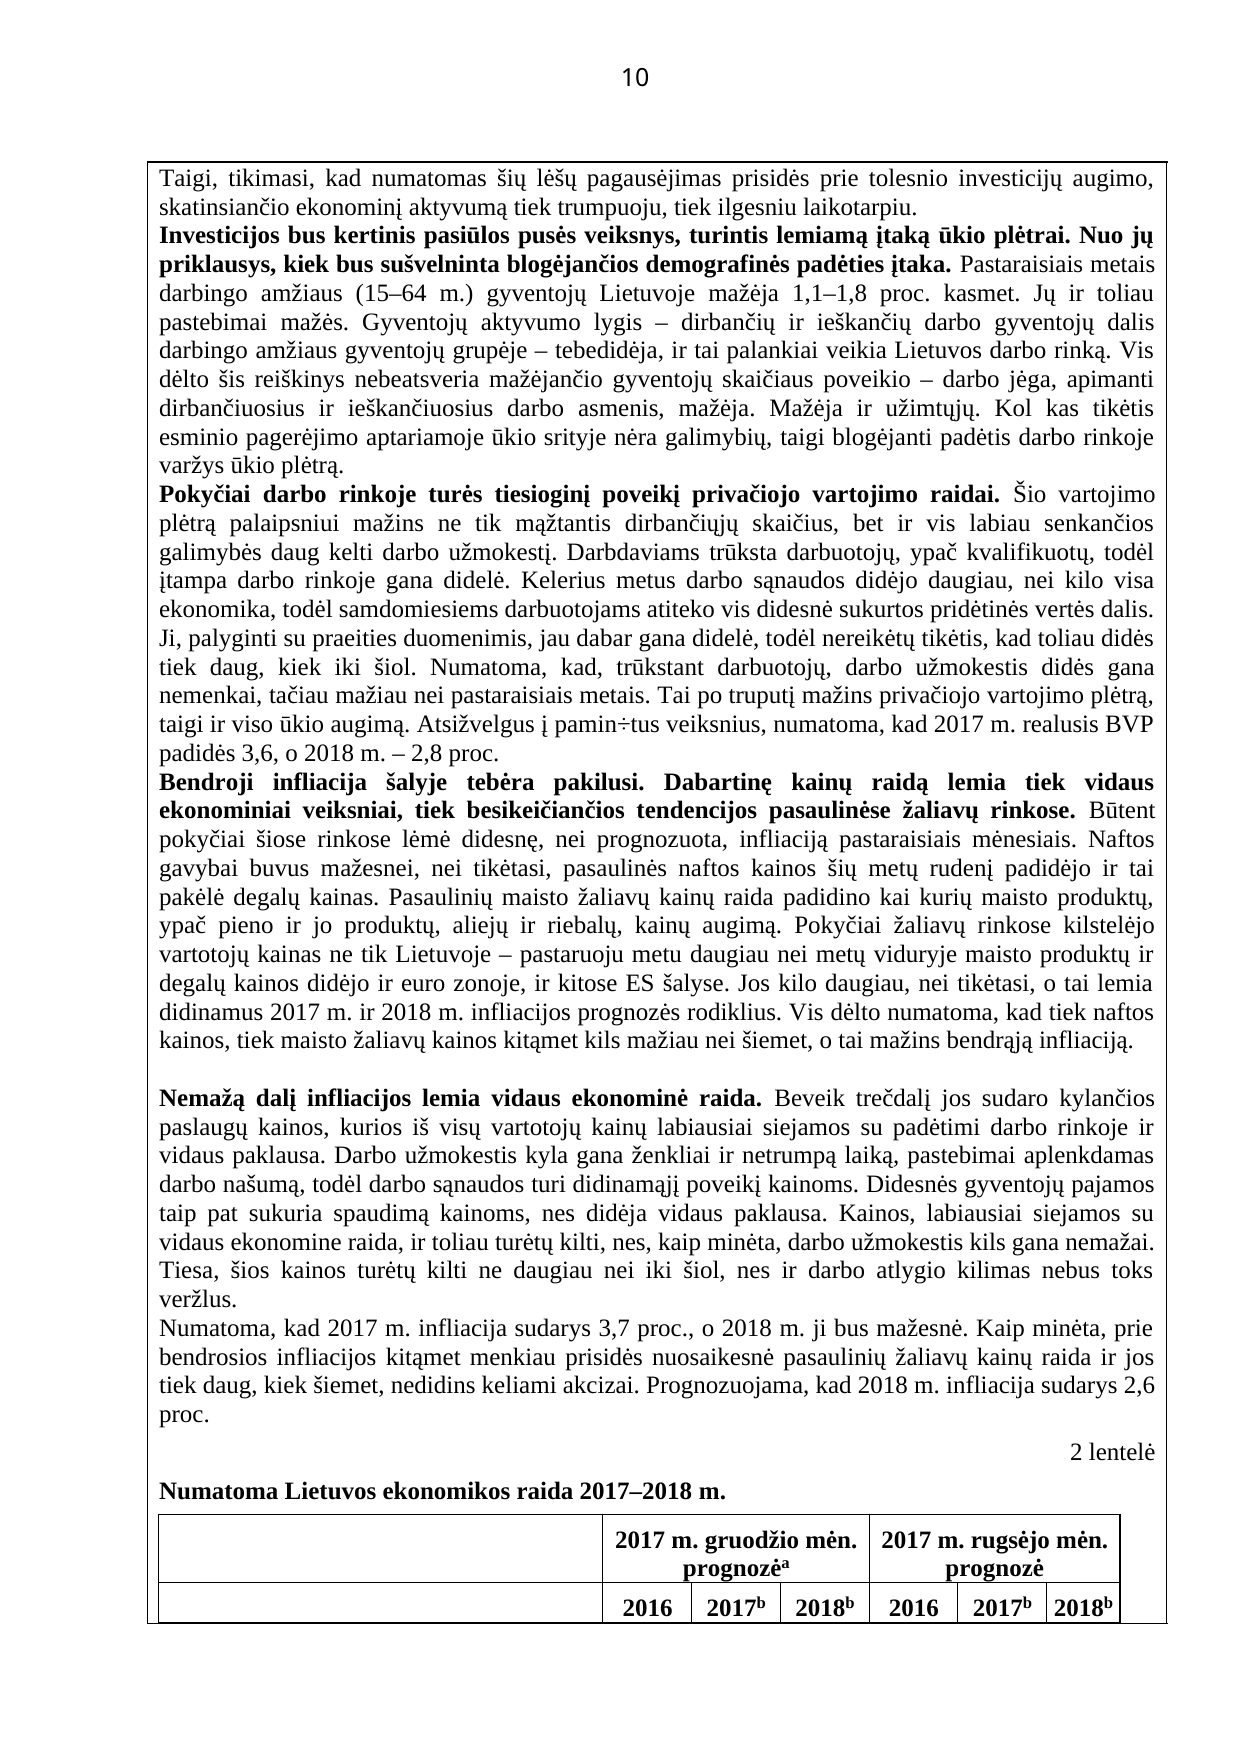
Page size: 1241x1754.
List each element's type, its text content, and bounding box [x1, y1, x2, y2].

table_header Ekonominiai veiksniai 1. Lietuvos užimama vieta pagal Pasaulio konkurencingumo indeksą Pasaulio ekonomikos forumas (PEF) kasmet atlieka pasaulio šalių vertinimus pagal bendrą konkurencingumo indeksą (BKI). BKI skaičiuojamas atsižvelgiant į visų šalių respondentų vertinimus, svarbiausius makroekonominius rodiklius bei įvertintus tris subindeksus (pagrindinių reikalavimų, našumą (efektyvumą) skatinančių veiksnių ir inovatyvumo bei verslo išmanumo). 2017 m. Pasaulio ekonomikos forumo konkurencingumo tyrimo duomenimis, devintus metus lyderė pagal BKI išlieka Šveicarija. Antroje vietoje – JAV, trečioje – iš antros vietos nusileidęs Singapūras. Lietuva pagal BKI kasmet kilusi aukštyn 2017 m. nusileido 6 pakopom žemyn į 41 vietą: 2016 m. pakilo 1 pakopa ir užėmė 35 vietą, 2015 m. – 36, 2014 m. – 41, 2013 m. – 48. Estija pakilo 1 pakopa ir užima 29 vietą, Latvija iš 49 nusileido į 54 vietą. Pagal pagrindinių reikalavimų subindeksą, įvertinantį šalies institucinę aplinką, infrastruktūrą (transportavimo ir ryšių kokybę), makroekonomiką, sveikatą ir pradinį išsilavinimą, kelis metus paeiliui pirmą vietą užėmęs Singapūras, 2017 m. nusileido į antrą vietą, pirmą užleisdamas Šveicarijai, trečioje vietoje jau ketverius metus – Honkongas. Lietuva pagal šį subindeksą pakilo 1 pakopa aukštyn į 34 vietą, Latvija – iš 41 nusileido į 43, Estija – iš 21 nusileido į 22 vietą. Lietuvoje aukščiausiai įvertinta pagrindinių reikalavimų subindekso sritis – makroekonominė aplinka, pagal jos vertinimus Lietuva pakilo 5 pakopom aukštyn ir užėmė 29 vietą (2016 m. – 34 vietą, 2015 m. – 30, 2014 m. – 42, 2013 m. – 58). Pagal sveikatos bei pradinio išsilavinimo vertinimus Lietuva nukrito iš 32 vietos į 42 (2015 m. – 36, 2014 m. – 35, 2013 m. – 50), pagal infrastruktūros – iš 43 nusileido į 47 (2015 m. – 42, 2014 m. – 43, 2013 m. – 41). Kaip ir ankstesniais metais prasčiausiai įvertinta Lietuvos institucinė sritis – 53 vieta (2016 m. – 51, 2015 m. – 53, 2014 m. – 58, 2013 m. – 61). Pagal našumą skatinančių veiksnių subindeksą, aprėpiantį aukštojo išsilavinimo ir profesinio mokymo, prekių ir darbo rinkos našumo, finansų rinkos plėtros, technologinės parengties, rinkos dydžio vertinimus, pirmoje vietoje jau penkerius metus iš eilės yra JAV, antroje vietoje – Singapūras, trečioje – Šveicarija. Lietuva pagal šio indekso vertinimus nusileido 4 pakopomis žemyn į 40 vietą (2016 m. – 36). Latvija nusileido septyniomis pakopomis žemyn ir užėmė 49 vietą. Estija pakilo 1 pakopa į 27 vietą. Lietuvoje aukščiausiai įvertintos šios našumą skatinančių veiksnių subindekso sritys: aukštojo mokslo ir profesinio mokymo – 29 vieta (2016 m. – 26, 2015 m. – 24, 2014 m. – 26, 2013 m. – 27), ir technologinė parengtis – 30 vieta (2016 m. – 27, 2015 m. – 22, 2014 m. – 28, 2013 m. – 35). Prasčiausiai vertinamos šio subindekso sritys: rinkos dydis – 78 vieta (2016 m. – 77, 2015 m. – 78, 2014 m. – 77, 2013 m. – 78), darbo rinkos veiksmingumas – 61 vieta (2016 m. – 59, 2015 m. – 53 vieta, 2014 m. – 53, 2013 m. – 69) ir finansų rinkos plėtra – 59 vieta (2016 m. – 60, 2015 m. – 57 vieta, 2014 m. – 65, 2013 m. – 87). Pagal inovacijų ir verslo išmanumo subindeksą 2017 m. lyderės pozicijas išlaikė Šveicarija, antroji buvo JAV, trečioji – Vokietija. Lietuva pagal šį subindeksą nusileido 1 pakopa žemyn ir užėmė 44 vietą (2016 m. – 43, 2015 m. – 37, 2014 m. – 44), Latvija iš 58 vietos nusileido į 68, Estija iš 33 nusileido į 35 vietą. Lietuva pagal verslo išmanumo srities vertinimus iš 42 vietos nusileido į 46, pagal inovacijų – iš 39 į 41 vietą. PEF tyrime Lietuva užima lyderės poziciją pagal ŽIV ir AIDS ligų prevenciją ir infliacijos lygį (metinis pokytis %). Geriausiai Lietuva įvertinta šiose srityse: pagal prekybos muito tarifo dydį – 6 vieta (2016 m. – 5), darbo užmokesčio nustatymo lankstumą – 13 vieta (2016 m. – 15), eksporto dalį BVP – 16 (2016 m. – 17), galimybę naudotis internetu mokyklose – 16 (2016 m. – 16), importo dalį BVP – 17 (2016 m. – 17), procedūrų pradėti verslą nebuvimą – 18 vieta (2016 m. – 3), interneto pralaidumą – 18 (2016 m. – 18), pagal moterų užimtumą – 18 vieta (2016 m. – 16), Valstybės biudžeto balansą (% BVP) – 18 vieta (2016 m. – 21), vietinių tiekėjų skaičių – 22 (2016 m. – 19), įmonių technologijų įsisavinimo lygį – 22 (2016 m. – 26). Lietuva pagal tiesioginių užsienio investicijų (TUI) įtaką technologijų diegimui 2017 m., palyginti su 2016 m., nukrito 8 pakopomis žemyn ir užima 32 vietą (2016 m. – 24). Žemiausias vietas tarp 137 pasaulio šalių Lietuva užima pagal mokesčių poveikį skatinimui dirbti – 121 vietą (2016 m. – 121), šalies gebėjimą išlaikyti talentingus specialistus – 117 (2016 m. – 106), įdarbinimo ir atleidimo iš darbo tvarką – 111 (2016 m. – 116), šalies gebėjimą pritraukti talentingus specialistus – 109 (2016 m. – 111), atleidimo iš darbo išlaidas – 103 (2016 m. – 105), pažangių technologijų produktų viešuosius pirkimus – 101 (2016 m. – 94), teisinės sistemos efektyvumą – 101 (2015 m. – 99) ir valdžios reguliavimo naštą – 97 vietą (2015 m. – 92). 2017–2018 m. pasaulio konkurencingumo tyrimo klausimyne atsakydami į klausimą, kas labiausiai trukdo verslo plėtrai, kaip ir praėjusiais metais 17,6 proc. Lietuvos verslininkų įvardijo mokesčių dydį (2016 m. – 17,6 proc.). Antroje vietoje kaip kliūtį nurodė – neefektyviai dirbančią valstybinę biurokratiją – 15,6 proc. (2016 m. – 14,1 proc.), trečioje – ribojančius darbą reglamentus – 13,2 proc. (2016 m. – 14,3 proc.). Mokesčių reguliavimą kaip kliūtį verslui įvardijo 11,7 proc. (2016 m. – 11,6 proc.) apklaustų Lietuvos verslininkų, 9,7 proc. nurodė nepakankamai kvalifikuotą darbo jėgą (2016 m. – 9 proc.) ir 4,6 proc. – korupciją (2016 m. – 5,3 proc.). 1 pav. Lietuvos ir kai kurių pasaulio šalių reitingo pagal BKI kitimas 2010–2017 m. 1 lentelė Lietuvos reitingas pagal BKI komponentus 2013–2017 m. Siekdamas įvertinti šalių išsivystymo lygį ir konkurencingumą, PEF kasmet atlieka pasaulio šalių konkurencingumo tyrimą, kuriame dalyvauja daugiau nei šimtas valstybių (2017 m. – 137, 2016 m. – 138, 2015 m. – 140, 2014 m. – 144, 2013 m. – 148). Lietuva šiame tyrime dalyvauja nuo 2001 m. Tyrimo duomenys pateikiami PEF leidinyje „Pasaulio konkurencingumo ataskaita 2017–2018“. Konkurencingumo tyrimai šalyse atliekami pagal PEF parengtą metodiką. Tyrimui sudaroma atsitiktinė sluoksninė imtis, atsižvelgiant į įmonių dydį (darbuotojų skaičių) ir šias ekonominės veiklos rūšių grupes: žemės ūkio, pramonės ir paslaugų. 2017 m. tyrime dalyvavo 116 Lietuvos įmonių vadovų, iš jų 44 proc. vadovavo įmonėms, turinčioms 250 ir daugiau darbuotojų, 45 proc. – turinčioms nuo 50 iki 249 darbuotojų ir 11 proc. – turinčioms iki 50 darbuotojų. Pagal ekonominės veiklos rūšį tyrime dalyvavo 4 proc. žemės ūkio įmonių, 22 proc. pramonės, 74 proc. paslaugų veiklos įmonių. Įmonių vadovai užpildė PEF klausimyną, apimantį daugiau kaip 100 skirtingų sričių rodiklių. Rodikliai buvo vertinti taikant 7 balų sistemą (1–2 balai – neigiamas, 3–4 balai – vidutinis, 5–7 balai – teigiamas vertinimas). Remiantis BKI vertinimais, šalys skirstomos į ekonominio išsivystymo kategorijas. Iki 2008 m. Lietuva buvo priskiriama toms šalims, kuriose ekonomika grindžiama našumu. Nuo 2009 m. Lietuva, kaip ir Latvija, priskiriama šalims, pereinančioms į naujovėmis grindžiamą ekonomiką. Nuo 2014 m. Estija priskirta inovatyvios ekonomikos šalių grupei. 2. Prognozuojami makroekonominiai rodikliai Lietuvos ūkio plėtra yra gerokai pagyvėjusi. 2017 m. ekonominio aktyvumo augimą daug skatino pagerėjusi tarptautinė ekonominė aplinka. Anksčiau buvusi menkoka, šiemet pasaulyje gerokai ūgtelėjo paklausa investicinėms prekėms, o tai pastebimai padidino tarptautinę prekybą. Iš visuminės paklausos sudedamųjų dalių paprastai būtent investicijos būna labiausiai susijusios su užsienio prekyba, todėl investicijų padidėjimas taip ženkliai paskatino importą ir eksportą įvairiose šalyse, įskaitant Lietuvai svarbiausias prekybos partneres – euro zoną ir kitas ES valstybes. Prie suintensyvėjusios tarptautinės prekybos prisidėjo ir atsigavimas žaliavas eksportuojančiose šalyse, kurias palankiai veikė kilusios žaliavų kainos pasaulinėse rinkose. Tai – vienas iš veiksnių, lėmusių staigų ir itin didelį importo augimą Rusijoje, turėjusį poveikį prekybos srautams visame regione. Šiemet daug augusi pasaulinė prekyba ir toliau turėtų nemenkai augti, tačiau nesitikima, kad artimiausiais metais ji didės tiek daug, kiek didėjo 2017 m. Šių metų pasaulinės prekybos kilstelėjimas vertinamas kaip išskirtinis – prekyba augo daug daugiau nei pasaulio BVP, nors ankstesnius kelerius metus jos augimas buvo mažesnis nei pasaulio BVP plėtra. Jei mažiau didės paklausa importuojamoms prekėms ir paslaugoms Lietuvai svarbiose prekybos partnerėse, mažiau didės ir Lietuvos eksportas. Tai – viena iš priežasčių, kodėl Lietuvos ekonomikos augimas kitąmet turėtų būti mažesnis nei šiemet. Tačiau kitąmet prie ūkio plėtros turėtų daugiau prisidėti atsigaunančios investicijos. Praėjusių metų pabaigoje ir šių metų pradžioje materialines investicijas gerokai padidino apdirbamoji gamyba. Netrumpą laiką gana daug investuoja ir transporto sektorius. Investicijos šiose srityse didina šių sektorių pajėgumus ir kartu gerina jų konkurencingumą. Tai, matyt, iš dalies paaiškina, kodėl pastaruoju metu Lietuvos eksportuojantysis sektorius atkovoja vis didesnę užsienio rinkų dalį. Auga investicijos ne tik į transporto įrangą, kitas mašinas bei įrenginius, bet ir į intelektinės nuosavybės produktus. Daroma prielaida, kad kitąmet daugiau lėšų bus gauta iš ES paramos fondų. Šių lėšų srautas, gerokai sumažėjęs 2016 m., šiemet vis dėlto nebuvo aktyvesnis. Taigi, tikimasi, kad numatomas šių lėšų pagausėjimas prisidės prie tolesnio investicijų augimo, skatinsiančio ekonominį aktyvumą tiek trumpuoju, tiek ilgesniu laikotarpiu. Investicijos bus kertinis pasiūlos pusės veiksnys, turintis lemiamą įtaką ūkio plėtrai. Nuo jų priklausys, kiek bus sušvelninta blogėjančios demografinės padėties įtaka. Pastaraisiais metais darbingo amžiaus (15–64 m.) gyventojų Lietuvoje mažėja 1,1–1,8 proc. kasmet. Jų ir toliau pastebimai mažės. Gyventojų aktyvumo lygis – dirbančių ir ieškančių darbo gyventojų dalis darbingo amžiaus gyventojų grupėje – tebedidėja, ir tai palankiai veikia Lietuvos darbo rinką. Vis dėlto šis reiškinys nebeatsveria mažėjančio gyventojų skaičiaus poveikio – darbo jėga, apimanti dirbančiuosius ir ieškančiuosius darbo asmenis, mažėja. Mažėja ir užimtųjų. Kol kas tikėtis esminio pagerėjimo aptariamoje ūkio srityje nėra galimybių, taigi blogėjanti padėtis darbo rinkoje varžys ūkio plėtrą. Pokyčiai darbo rinkoje turės tiesioginį poveikį privačiojo vartojimo raidai. Šio vartojimo plėtrą palaipsniui mažins ne tik mąžtantis dirbančiųjų skaičius, bet ir vis labiau senkančios galimybės daug kelti darbo užmokestį. Darbdaviams trūksta darbuotojų, ypač kvalifikuotų, todėl įtampa darbo rinkoje gana didelė. Kelerius metus darbo sąnaudos didėjo daugiau, nei kilo visa ekonomika, todėl samdomiesiems darbuotojams atiteko vis didesnė sukurtos pridėtinės vertės dalis. Ji, palyginti su praeities duomenimis, jau dabar gana didelė, todėl nereikėtų tikėtis, kad toliau didės tiek daug, kiek iki šiol. Numatoma, kad, trūkstant darbuotojų, darbo užmokestis didės gana nemenkai, tačiau mažiau nei pastaraisiais metais. Tai po truputį mažins privačiojo vartojimo plėtrą, taigi ir viso ūkio augimą. Atsižvelgus į pamin÷tus veiksnius, numatoma, kad 2017 m. realusis BVP padidės 3,6, o 2018 m. – 2,8 proc. Bendroji infliacija šalyje tebėra pakilusi. Dabartinę kainų raidą lemia tiek vidaus ekonominiai veiksniai, tiek besikeičiančios tendencijos pasaulinėse žaliavų rinkose. Būtent pokyčiai šiose rinkose lėmė didesnę, nei prognozuota, infliaciją pastaraisiais mėnesiais. Naftos gavybai buvus mažesnei, nei tikėtasi, pasaulinės naftos kainos šių metų rudenį padidėjo ir tai pakėlė degalų kainas. Pasaulinių maisto žaliavų kainų raida padidino kai kurių maisto produktų, ypač pieno ir jo produktų, aliejų ir riebalų, kainų augimą. Pokyčiai žaliavų rinkose kilstelėjo vartotojų kainas ne tik Lietuvoje – pastaruoju metu daugiau nei metų viduryje maisto produktų ir degalų kainos didėjo ir euro zonoje, ir kitose ES šalyse. Jos kilo daugiau, nei tikėtasi, o tai lemia didinamus 2017 m. ir 2018 m. infliacijos prognozės rodiklius. Vis dėlto numatoma, kad tiek naftos kainos, tiek maisto žaliavų kainos kitąmet kils mažiau nei šiemet, o tai mažins bendrąją infliaciją. Nemažą dalį infliacijos lemia vidaus ekonominė raida. Beveik trečdalį jos sudaro kylančios paslaugų kainos, kurios iš visų vartotojų kainų labiausiai siejamos su padėtimi darbo rinkoje ir vidaus paklausa. Darbo užmokestis kyla gana ženkliai ir netrumpą laiką, pastebimai aplenkdamas darbo našumą, todėl darbo sąnaudos turi didinamąjį poveikį kainoms. Didesnės gyventojų pajamos taip pat sukuria spaudimą kainoms, nes didėja vidaus paklausa. Kainos, labiausiai siejamos su vidaus ekonomine raida, ir toliau turėtų kilti, nes, kaip minėta, darbo užmokestis kils gana nemažai. Tiesa, šios kainos turėtų kilti ne daugiau nei iki šiol, nes ir darbo atlygio kilimas nebus toks veržlus. Numatoma, kad 2017 m. infliacija sudarys 3,7 proc., o 2018 m. ji bus mažesnė. Kaip minėta, prie bendrosios infliacijos kitąmet menkiau prisidės nuosaikesnė pasaulinių žaliavų kainų raida ir jos tiek daug, kiek šiemet, nedidins keliami akcizai. Prognozuojama, kad 2018 m. infliacija sudarys 2,6 proc. 2 lentelė Numatoma Lietuvos ekonomikos raida 2017–2018 m. Šaltinis: https://www.lb.lt/makroekonomines_prognozes, 2017 3. Alytaus rajono savivaldybės ekonominiai rodikliai Statistikos departamentas prie Lietuvos Respublikos Vyriausybės neteikia duomenų apie savivaldybėse sukuriamą bendrąjį vidaus produktą (BVP). Šis rodiklis skaičiuojamas apskričių mastu. 2 pav. Bendrasis vidaus produktas vienam gyventojui, tūkst. Eur Šaltinis: Statistikos departamentas prie Lietuvos Respublikos Vyriausybės, 2017 2010–2016 metais bendrojo vidaus produkto (BVP) apimtis padidėjo beveik visose apskrityse. Tuo metu skaičiuojant vienam asmeniui, daugiausiai BVP sukurta Vilniaus, Klaipėdos apskrityse, praneša Lietuvos statistikos departamentas. 2016 m. bendrasis vidaus produktas (BVP) padidėjo tik Vilniaus, Kauno ir Šiaulių apskrityse. 2016 m. daugiausia – 41,6 proc. – BVP sukurta Vilniaus apskrityje, Kauno apskrityje sukurta 20 proc. šalies BVP, Klaipėdos apskrityje – 11,1 proc. Kaip ir 2015 m., kiekvienos iš šių apskričių – Alytaus, Marijampolės, Tauragės, Telšių ir Utenos – indėlis į šalies BVP neviršijo 4 proc. Daugiausia BVP vienam gyventojui, kaip ir įprasta, teko Vilniaus apskrityje, taip pat ji vienintelė viršijo šalies vidurkį ir sudarė – 148,1 proc. šalies vidurkio. Klaipėdos apskrityje vienam gyventojui tenkantis BVP sudarė 98,5 proc. Kauno apskrityje vienam gyventojui tenkantis BVP sudarė 99,9 proc. Likusiose apskrityse jis taip pat nesiekė šalies vidurkio, o mažiausias buvo Tauragės apskrityje – 54,5 proc. 2016 m. daugiausia nominalusis BVP vienam gyventojui padidėjo Vilniaus (6,9 proc.), Kauno (5,1 proc.) ir Šiaulių (3,4 proc.) apskrityse. Šalies nominalusis BVP, tenkantis vienam gyventojui, ūgtelėjo 4,6 proc. 2016 m. BVP, tenkančio vienam gyventojui, atotrūkis tarp Vilniaus ir kitų regionų išaugo – Vilniaus apskrityje šis rodiklis daugiau du kartus viršijo Alytaus, Marijampolės, Panevėžio, Utenos, Šiaulių, Telšių ir Tauragės apskričių rodiklius. Alytaus apskritis nėra taip sėkmingai besiplėtojanti, kaip prieš tai paminėtos apskritys, tačiau galima teigti, jog šis regionas taip pat besivystantis. Nuo 2010 m. iki 2016 m. bendrojo vidaus produkto vienam gyventojui rodiklis didėjo. Formuojant ir įgyvendinant savivaldybės investicijų politiką, pagrindinis tikslas yra gerinti regiono investicinę aplinką ir kurti efektyvią tiesioginių vidaus ir užsienio investicijų skatinimo sistemą.Visų pirma orientuotą į ilgalaikę šalies ūkio plėtrą, ekonomikos augimą ir visuomenės gerovės didinimą. Tiesioginės užsienio investicijos (TUI) pagal savo pobūdį iš esmės skiriasi nuo finansinių investicijų. TUI yra laikoma tokia investicija, kurios pagrindu susiformuoja ilgalaikiai ekonominiai finansiniai santykiai ir interesai tarp tiesioginio užsienio investuotojo ir tiesioginio – investavimo įmonės. Prie šių investicijų priskiriamas ne tik pirminis kapitalo investavimas, bet ir visos vėlesnės ekonominės operacijos tarp investuotojo ir įmonės (reinvesticijos, paskolos, prekybinės skolos, dividendai ir t.t.). 3 pav. Tiesioginių užsienio investicijų kitimas 2010–2016 metų laikotarpyje, mln. eurų Šaltinis: Statistikos departamentas prie Lietuvos Respublikos Vyriausybės, 2017 Lietuvos Respublikos mastu tiesioginės užsienio investicijos 2010–2016 metais didėjo ir 2016 metais jos siekė 13 925,6 mln. Eur ir, palyginti su 2015 m. tuo pačiu laikotarpiu, padidėjo 3,2 proc. TUI vienam Lietuvos gyventojui išaugo 4,6 proc. ir sudarė vidutiniškai 4,9 tūkst. Eur. Alytaus rajone, tiesioginės užsienio investijos 2015–2016 metų laikotarpyje didėjo (žr. 3 pav) ir 2016 m. sudarė 25,8 mln. Eur tai yra 13,1 proc. daugiau lyginant su 2010 metais. Alytaus rajone vidutiniškai TUI vienam rajono gyventojui 2016 metais teko 962 eurai, tai yra 22,5 proc. daugiau lyginant su 2010 metais. Daugiausia TUI vienam gyventojui teko Vilniaus apskrityje – 12,3 tūkst. Eur, Klaipėdos apskrityje – 3,5 tūkst. Eur, Telšių ir Kauno apskrityse – po 2,6 tūkst. Eur. Mažiausiai TUI vienam gyventojui teko Tauragės apskrityje – 273 Eur. 2016 metais už Alytaus apskrities tiesioginių užsienio investicijų srautą buvo mažesnė tiesioginių užsienio investicijų apimtis tik Marijampolės (9,57 mln. Eur) ir Tauragės (116,56 mln. Eur) apskrityse. Trijose Alytaus apskrities savivaldybėse – Alytaus miesto (3,5 %), Druskininkų (9,1 %), Varėnos rajono (19 %) pastebimas tiesioginių užsienio investicijų padidėjimas 2016 m. lyginant su 2015 m. Alytaus rajone veiklą vykdo 466 ūkio subjektai, jų skaičius, palyginti su 2016 metais, padidėjo 34 ūkio subjektais. Didžiausią dalį veikiančių ūkio subjektų, pagal skirtingas teisines formas, sudaro uždarosios akcinės bendrovės, individualios įmonės, asociacijos. Mažiausiai pagal teisinę formą – bendrijos, tradicinės religinės bendruomenės ar bendrijos, kooperatinės bendrovės, šeimynos. 4 pav. Veikiantys ūkio subjektai metų pradžioje Šaltinis: Statistikos departamentas prie Lietuvos Respublikos Vyriausybės, 2017 Analizuojant verslo sektoriaus veiklos apimtis bei pasiskirstymą pagal ekonomines veiklos rūšis, pastebima, kad savivaldybėje labiausiai išvystytas paslaugų sektorius (60,5 % visų veikiančių įmonių), sukuriantis daugiausia darbo vietų. Paslaugų sektoriuje didžiąją dalį veikiančių įmonių (282 įmonės iš 466 veikiančių) sudaro įmonės, užsiimančios didmenine ir mažmenine prekyba, transporto priemonių ir motociklų remontu (121 įmonės), transportavimu ir saugojimu (45 įmonės), menine, pramogine ir poilsio organizavimo veikla (21 įmonių), kita aptarnavimo veikla (57 įmonės). Savivaldybėje nemaža dalis įmonių yra užsienio kapitalo, tačiau produkcijai pagaminti yra naudojama vietiniai gamtos ištekliai. Alytaus rajono savivaldybės pramonės plėtrą atspindi baldų, durų ir langų, plastiko ir akmens gaminių, mėsos ir žuvies produktų gamyba. [148, 163, 1166, 1623]
table_cell 2017b [692, 1583, 780, 1622]
table_cell 2017b [958, 1583, 1046, 1622]
table_cell 2018b [781, 1583, 869, 1622]
table_cell 2016 [603, 1583, 691, 1622]
table_header 2017 m. rugsėjo mėn. prognozė [870, 1515, 1119, 1582]
table_header 2017 m. gruodžio mėn. prognozėa [603, 1515, 869, 1582]
table_cell [159, 1583, 602, 1622]
table_cell 2018b [1047, 1583, 1119, 1622]
table_cell 2016 [870, 1583, 957, 1622]
table_header [159, 1515, 602, 1582]
